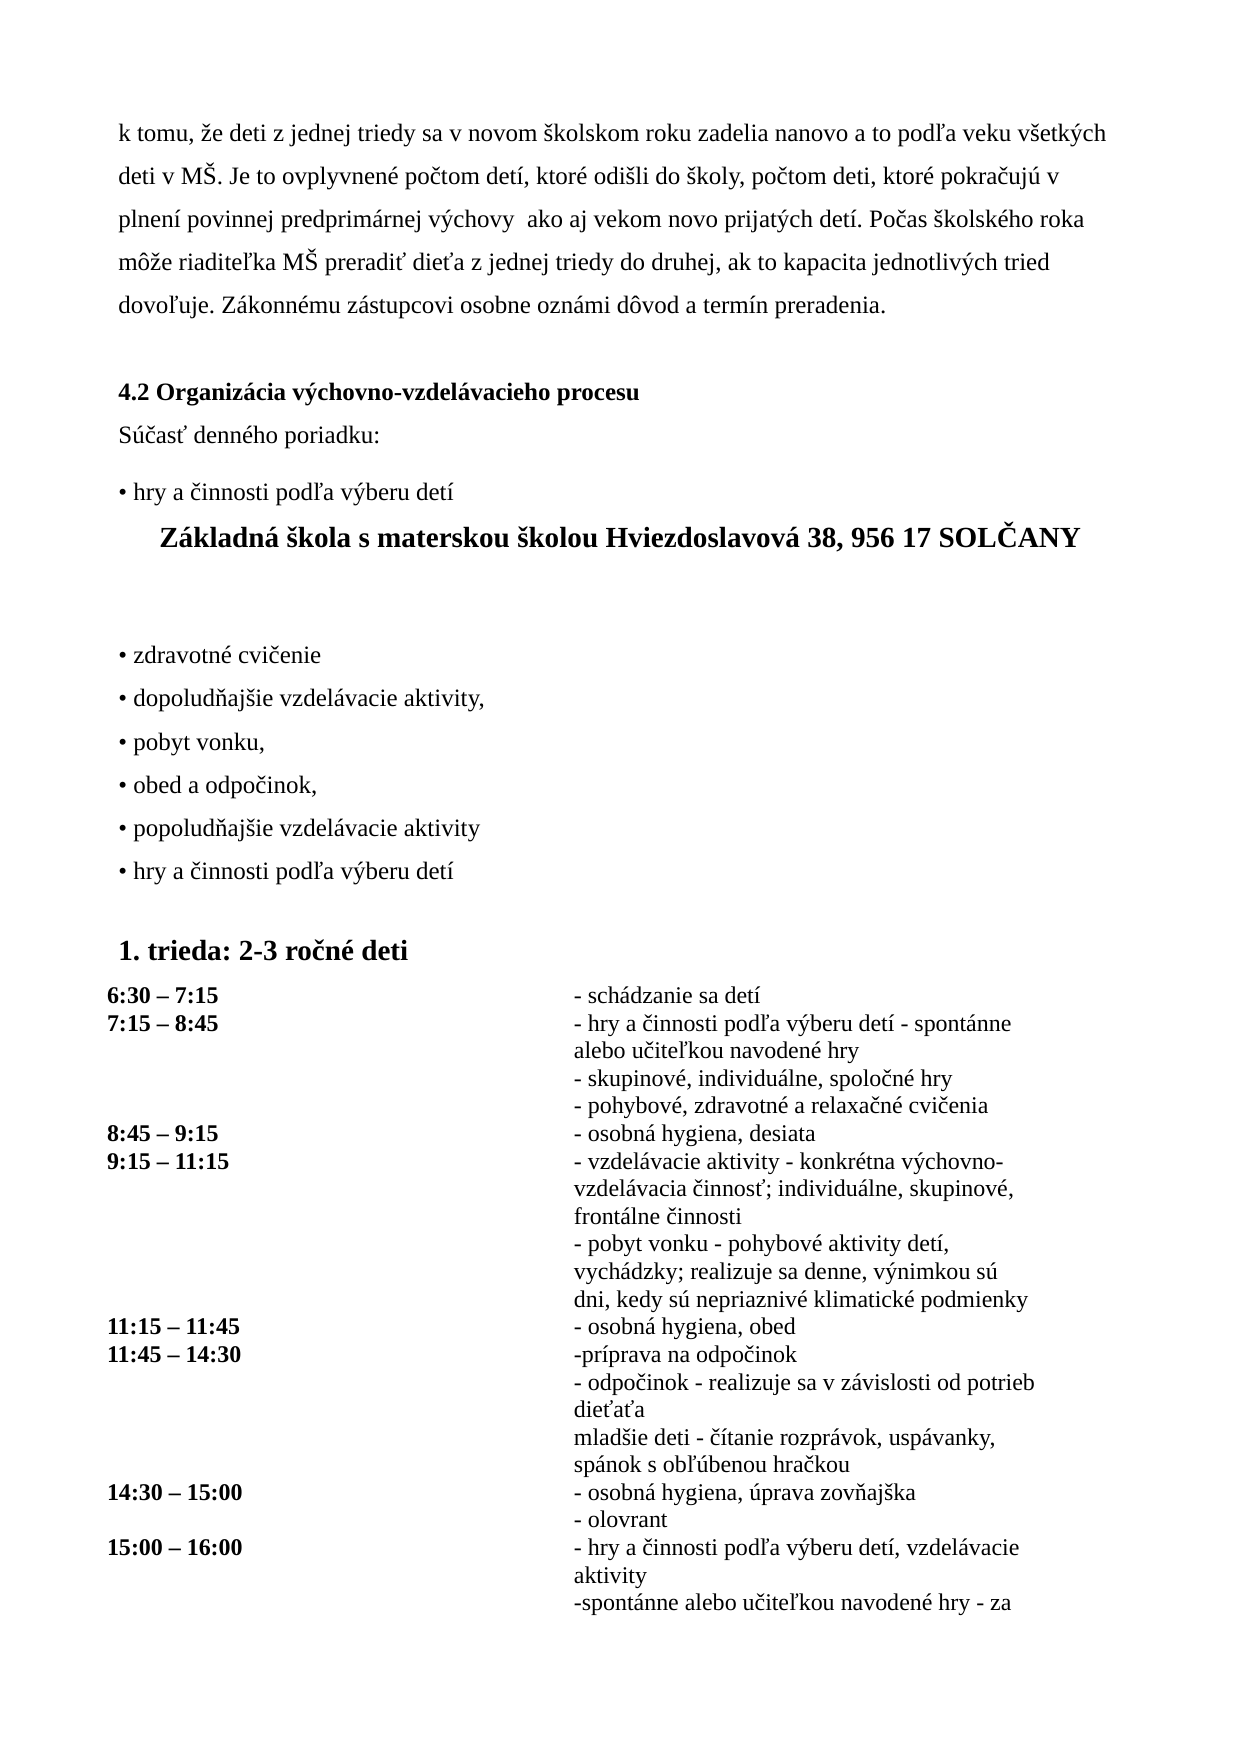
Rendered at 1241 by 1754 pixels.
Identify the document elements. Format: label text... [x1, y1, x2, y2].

table_cell 11:45 – 14:30 [107, 1340, 574, 1478]
text • pobyt vonku, [118, 727, 1122, 755]
table_cell - osobná hygiena, desiata [574, 1119, 1041, 1147]
text • zdravotné cvičenie [118, 640, 1122, 669]
table_cell -príprava na odpočinok - odpočinok - realizuje sa v závislosti od potrieb dieťaťa mladšie deti - čítanie rozprávok, uspávanky, spánok s obľúbenou hračkou [574, 1340, 1041, 1478]
table_cell - osobná hygiena, úprava zovňajška - olovrant [574, 1478, 1041, 1533]
text • hry a činnosti podľa výberu detí [118, 856, 1122, 885]
table_cell - vzdelávacie aktivity - konkrétna výchovno-vzdelávacia činnosť; individuálne, skupinové, frontálne činnosti - pobyt vonku - pohybové aktivity detí, vychádzky; realizuje sa denne, výnimkou sú dni, kedy sú nepriaznivé klimatické podmienky [574, 1147, 1041, 1312]
text • hry a činnosti podľa výberu detí [118, 477, 1122, 506]
table_cell 9:15 – 11:15 [107, 1147, 574, 1312]
table_cell 8:45 – 9:15 [107, 1119, 574, 1147]
text k tomu, že deti z jednej triedy sa v novom školskom roku zadelia nanovo a to podľa veku všetkých deti v MŠ. Je to ovplyvnené počtom detí, ktoré odišli do školy, počtom deti, ktoré pokračujú v plnení povinnej predprimárnej výchovy ako aj vekom novo prijatých detí. Počas školského roka môže riaditeľka MŠ preradiť dieťa z jednej triedy do druhej, ak to kapacita jednotlivých tried dovoľuje. Zákonnému zástupcovi osobne oznámi dôvod a termín preradenia. [118, 118, 1122, 319]
text Základná škola s materskou školou Hviezdoslavová 38, 956 17 SOLČANY [118, 521, 1122, 554]
table_cell 11:15 – 11:45 [107, 1312, 574, 1340]
text 4.2 Organizácia výchovno-vzdelávacieho procesu [118, 377, 1122, 406]
table_cell 7:15 – 8:45 [107, 1009, 574, 1119]
text • obed a odpočinok, [118, 770, 1122, 798]
table_cell - hry a činnosti podľa výberu detí - spontánne alebo učiteľkou navodené hry - skupinové, individuálne, spoločné hry - pohybové, zdravotné a relaxačné cvičenia [574, 1009, 1041, 1119]
table_header - schádzanie sa detí [574, 981, 1041, 1009]
text • dopoludňajšie vzdelávacie aktivity, [118, 683, 1122, 712]
text 1. trieda: 2-3 ročné deti [118, 933, 1122, 966]
table_cell - osobná hygiena, obed [574, 1312, 1041, 1340]
table_cell 15:00 – 16:00 [107, 1533, 574, 1616]
text • popoludňajšie vzdelávacie aktivity [118, 813, 1122, 842]
table_cell 14:30 – 15:00 [107, 1478, 574, 1533]
table_header 6:30 – 7:15 [107, 981, 574, 1009]
table_cell - hry a činnosti podľa výberu detí, vzdelávacie aktivity -spontánne alebo učiteľkou navodené hry - za [574, 1533, 1041, 1616]
text Súčasť denného poriadku: [118, 420, 1122, 449]
